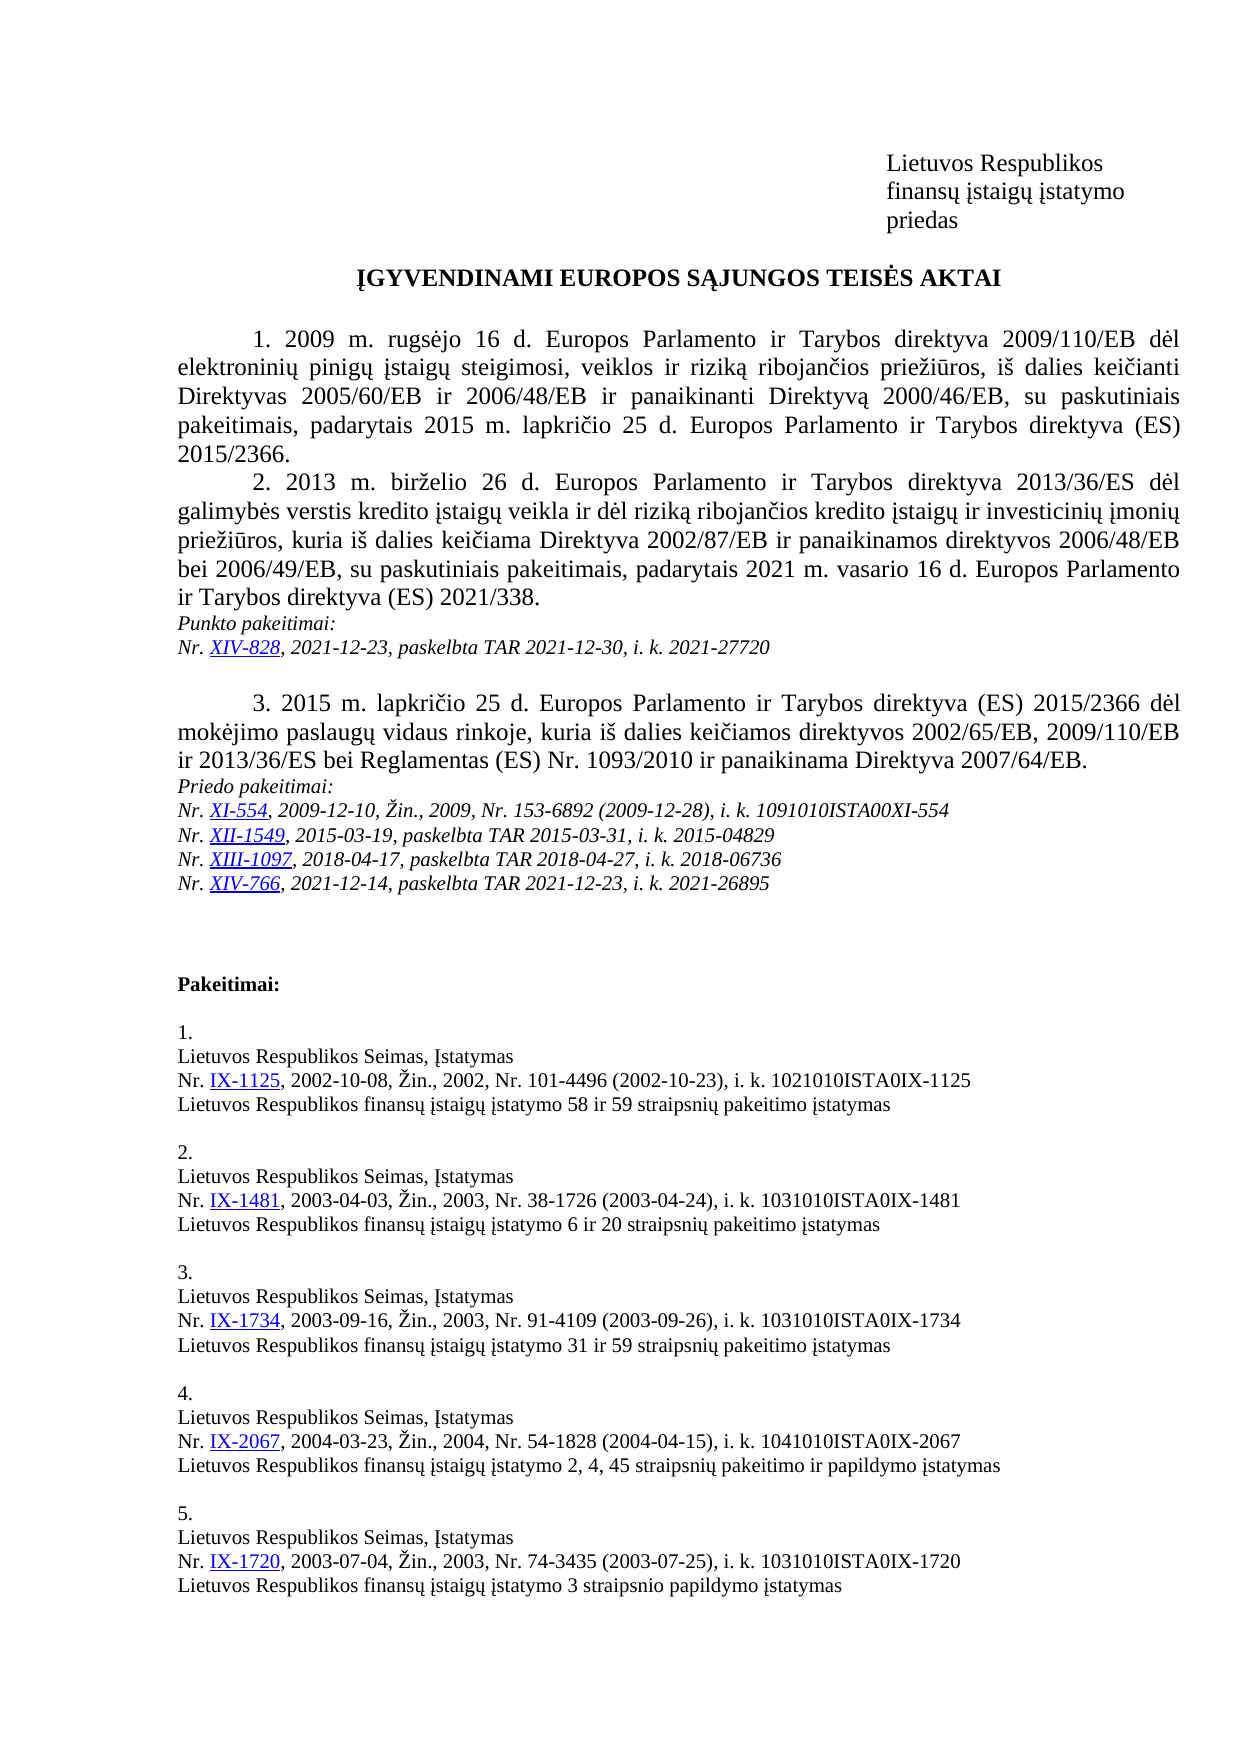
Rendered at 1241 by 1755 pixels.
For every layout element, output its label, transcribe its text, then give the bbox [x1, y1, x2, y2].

text Lietuvos Respublikos finansų įstaigų įstatymo 58 ir 59 straipsnių pakeitimo įstatymas [177, 1092, 1181, 1116]
text Nr. IX-1734, 2003-09-16, Žin., 2003, Nr. 91-4109 (2003-09-26), i. k. 1031010ISTA0IX-1734 [177, 1308, 1181, 1332]
text 2. [177, 1140, 1181, 1164]
text Lietuvos Respublikos Seimas, Įstatymas [177, 1405, 1181, 1429]
text 1. 2009 m. rugsėjo 16 d. Europos Parlamento ir Tarybos direktyva 2009/110/EB dėl elektroninių pinigų įstaigų steigimosi, veiklos ir riziką ribojančios priežiūros, iš dalies keičianti Direktyvas 2005/60/EB ir 2006/48/EB ir panaikinanti Direktyvą 2000/46/EB, su paskutiniais pakeitimais, padarytais 2015 m. lapkričio 25 d. Europos Parlamento ir Tarybos direktyva (ES) 2015/2366. [177, 324, 1181, 467]
text Lietuvos Respublikos Seimas, Įstatymas [177, 1284, 1181, 1308]
text Lietuvos Respublikos Seimas, Įstatymas [177, 1164, 1181, 1188]
text Lietuvos Respublikos Seimas, Įstatymas [177, 1525, 1181, 1549]
text ĮGYVENDINAMI EUROPOS SĄJUNGOS TEISĖS AKTAI [177, 263, 1181, 291]
text 3. [177, 1260, 1181, 1284]
text finansų įstaigų įstatymo [177, 176, 1181, 205]
text 5. [177, 1501, 1181, 1525]
text Lietuvos Respublikos [177, 148, 1181, 176]
text 1. [177, 1020, 1181, 1044]
text Lietuvos Respublikos finansų įstaigų įstatymo 31 ir 59 straipsnių pakeitimo įstatymas [177, 1332, 1181, 1357]
text Nr. IX-1720, 2003-07-04, Žin., 2003, Nr. 74-3435 (2003-07-25), i. k. 1031010ISTA0IX-1720 [177, 1549, 1181, 1573]
text Nr. XIV-828, 2021-12-23, paskelbta TAR 2021-12-30, i. k. 2021-27720 [177, 635, 1181, 659]
text Lietuvos Respublikos finansų įstaigų įstatymo 2, 4, 45 straipsnių pakeitimo ir papildymo įstatymas [177, 1453, 1181, 1477]
text Nr. XIV-766, 2021-12-14, paskelbta TAR 2021-12-23, i. k. 2021-26895 [177, 871, 1181, 895]
text Nr. IX-1125, 2002-10-08, Žin., 2002, Nr. 101-4496 (2002-10-23), i. k. 1021010ISTA0IX-1125 [177, 1068, 1181, 1092]
text 3. 2015 m. lapkričio 25 d. Europos Parlamento ir Tarybos direktyva (ES) 2015/2366 dėl mokėjimo paslaugų vidaus rinkoje, kuria iš dalies keičiamos direktyvos 2002/65/EB, 2009/110/EB ir 2013/36/ES bei Reglamentas (ES) Nr. 1093/2010 ir panaikinama Direktyva 2007/64/EB. [177, 688, 1181, 774]
text 4. [177, 1381, 1181, 1405]
text Nr. IX-2067, 2004-03-23, Žin., 2004, Nr. 54-1828 (2004-04-15), i. k. 1041010ISTA0IX-2067 [177, 1429, 1181, 1453]
text 2. 2013 m. birželio 26 d. Europos Parlamento ir Tarybos direktyva 2013/36/ES dėl galimybės verstis kredito įstaigų veikla ir dėl riziką ribojančios kredito įstaigų ir investicinių įmonių priežiūros, kuria iš dalies keičiama Direktyva 2002/87/EB ir panaikinamos direktyvos 2006/48/EB bei 2006/49/EB, su paskutiniais pakeitimais, padarytais 2021 m. vasario 16 d. Europos Parlamento ir Tarybos direktyva (ES) 2021/338. [177, 467, 1181, 611]
text Lietuvos Respublikos Seimas, Įstatymas [177, 1044, 1181, 1068]
text Nr. IX-1481, 2003-04-03, Žin., 2003, Nr. 38-1726 (2003-04-24), i. k. 1031010ISTA0IX-1481 [177, 1188, 1181, 1212]
text Priedo pakeitimai: [177, 774, 1181, 798]
text Nr. XI-554, 2009-12-10, Žin., 2009, Nr. 153-6892 (2009-12-28), i. k. 1091010ISTA00XI-554 [177, 798, 1181, 822]
text priedas [177, 205, 1181, 234]
text Lietuvos Respublikos finansų įstaigų įstatymo 3 straipsnio papildymo įstatymas [177, 1573, 1181, 1597]
text Lietuvos Respublikos finansų įstaigų įstatymo 6 ir 20 straipsnių pakeitimo įstatymas [177, 1212, 1181, 1236]
text Nr. XII-1549, 2015-03-19, paskelbta TAR 2015-03-31, i. k. 2015-04829 [177, 822, 1181, 847]
text Punkto pakeitimai: [177, 611, 1181, 635]
text Pakeitimai: [177, 972, 1181, 996]
text Nr. XIII-1097, 2018-04-17, paskelbta TAR 2018-04-27, i. k. 2018-06736 [177, 847, 1181, 871]
